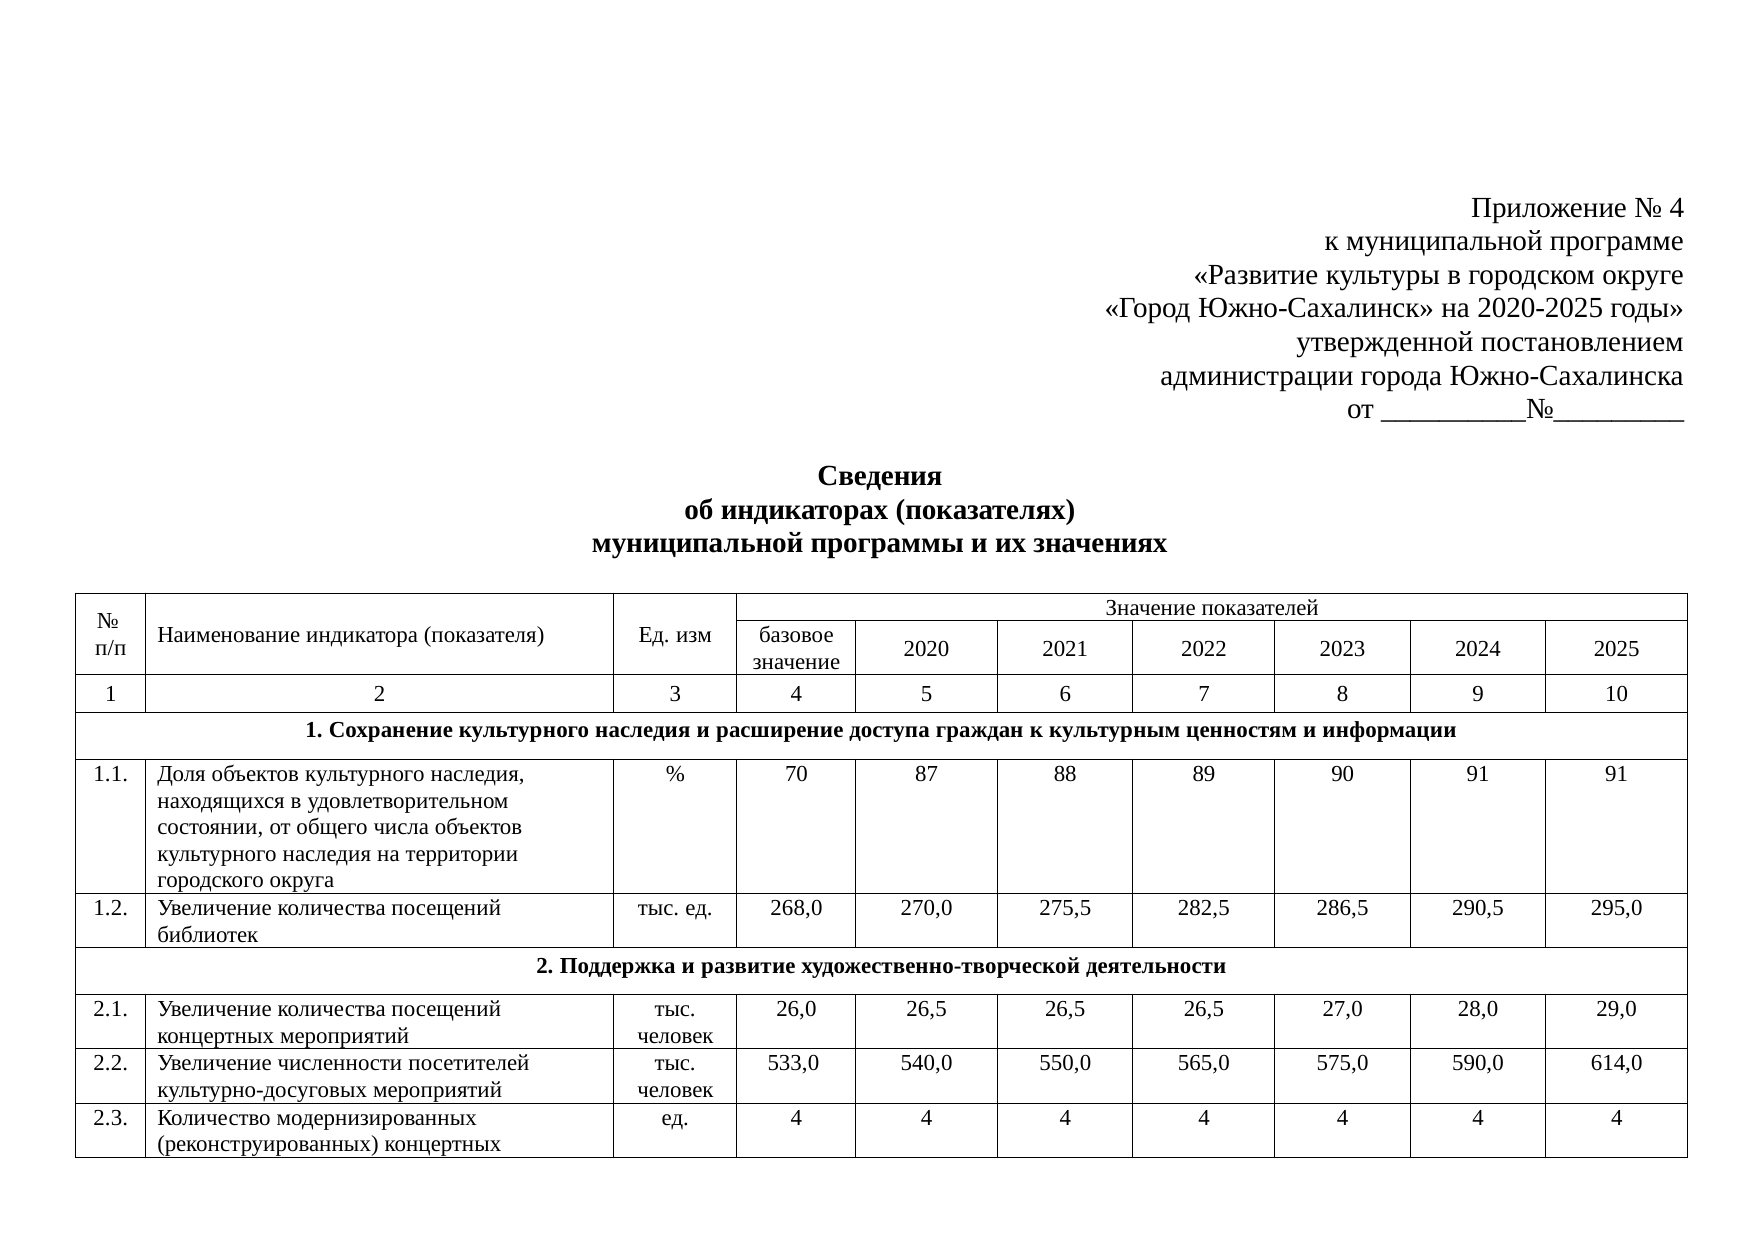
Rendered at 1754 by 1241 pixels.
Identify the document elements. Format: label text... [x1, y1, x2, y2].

table_cell Увеличение количества посещений концертных мероприятий [146, 995, 613, 1048]
table_cell 2. Поддержка и развитие художественно-творческой деятельности [76, 948, 1687, 994]
table_cell 4 [1275, 1104, 1410, 1157]
table_cell [1688, 893, 1747, 947]
table_cell 8 [1275, 675, 1410, 712]
table_cell 295,0 [1546, 894, 1687, 947]
table_cell 26,0 [737, 995, 855, 1048]
table_cell 275,5 [998, 894, 1132, 947]
table_cell 91 [1411, 760, 1545, 893]
text администрации города Южно-Сахалинска [76, 358, 1684, 391]
table_cell 550,0 [998, 1049, 1132, 1102]
text к муниципальной программе [76, 224, 1684, 257]
table_cell Количество модернизированных (реконструированных) концертных [146, 1104, 613, 1157]
table_cell [1688, 620, 1747, 674]
table_cell [1688, 759, 1747, 893]
table_cell 2.2. [76, 1049, 145, 1102]
table_cell 26,5 [1133, 995, 1274, 1048]
table_cell 4 [1546, 1104, 1687, 1157]
table_cell 4 [998, 1104, 1132, 1157]
table_cell 91 [1546, 760, 1687, 893]
text утвержденной постановлением [76, 324, 1684, 358]
table_cell 1. Сохранение культурного наследия и расширение доступа граждан к культурным ценностям и информации [76, 713, 1687, 759]
text «Город Южно-Сахалинск» на 2020-2025 годы» [76, 291, 1684, 324]
table_cell 2022 [1133, 621, 1274, 674]
table_cell [1688, 1103, 1747, 1157]
table_cell 3 [614, 675, 736, 712]
table_cell 540,0 [856, 1049, 997, 1102]
table_cell 1.2. [76, 894, 145, 947]
table_cell 1.1. [76, 760, 145, 893]
table_cell 29,0 [1546, 995, 1687, 1048]
table_cell 4 [737, 1104, 855, 1157]
table_cell [1688, 1048, 1747, 1102]
table_cell 27,0 [1275, 995, 1410, 1048]
table_cell 28,0 [1411, 995, 1545, 1048]
table_cell тыс. человек [614, 995, 736, 1048]
text «Развитие культуры в городском округе [76, 257, 1684, 291]
table_cell 2021 [998, 621, 1132, 674]
table_cell 70 [737, 760, 855, 893]
table_cell 90 [1275, 760, 1410, 893]
table_cell 565,0 [1133, 1049, 1274, 1102]
table_cell 4 [737, 675, 855, 712]
text от __________№_________ [76, 391, 1684, 425]
table_cell [1688, 994, 1747, 1048]
table_cell 2020 [856, 621, 997, 674]
table_cell базовое значение [737, 621, 855, 674]
text Сведения [76, 458, 1684, 492]
table_cell 1 [76, 675, 145, 712]
table_header Ед. изм [614, 594, 736, 674]
table_cell 286,5 [1275, 894, 1410, 947]
table_cell 2 [146, 675, 613, 712]
text муниципальной программы и их значениях [76, 526, 1684, 559]
table_cell 26,5 [856, 995, 997, 1048]
table_cell 5 [856, 675, 997, 712]
table_cell 4 [1133, 1104, 1274, 1157]
table_cell % [614, 760, 736, 893]
table_cell [1688, 947, 1747, 994]
table_header № п/п [76, 594, 145, 674]
table_cell 282,5 [1133, 894, 1274, 947]
table_cell 9 [1411, 675, 1545, 712]
table_cell 2.3. [76, 1104, 145, 1157]
text Приложение № 4 [76, 190, 1684, 224]
table_cell 87 [856, 760, 997, 893]
table_cell Увеличение количества посещений библиотек [146, 894, 613, 947]
table_cell 89 [1133, 760, 1274, 893]
table_cell 4 [1411, 1104, 1545, 1157]
table_cell ед. [614, 1104, 736, 1157]
table_header Наименование индикатора (показателя) [146, 594, 613, 674]
table_cell 614,0 [1546, 1049, 1687, 1102]
table_cell Доля объектов культурного наследия, находящихся в удовлетворительном состоянии, от общего числа объектов культурного наследия на территории городского округа [146, 760, 613, 893]
table_cell [1688, 712, 1747, 759]
table_cell 268,0 [737, 894, 855, 947]
table_cell 2.1. [76, 995, 145, 1048]
table_header Значение показателей [737, 594, 1687, 620]
table_cell 2024 [1411, 621, 1545, 674]
table_cell 7 [1133, 675, 1274, 712]
table_cell Увеличение численности посетителей культурно-досуговых мероприятий [146, 1049, 613, 1102]
table_cell 290,5 [1411, 894, 1545, 947]
table_cell 2023 [1275, 621, 1410, 674]
table_cell 2025 [1546, 621, 1687, 674]
table_cell тыс. человек [614, 1049, 736, 1102]
table_cell [1688, 674, 1747, 712]
table_cell 4 [856, 1104, 997, 1157]
table_cell 590,0 [1411, 1049, 1545, 1102]
table_cell 88 [998, 760, 1132, 893]
table_cell 533,0 [737, 1049, 855, 1102]
table_cell 6 [998, 675, 1132, 712]
table_cell 26,5 [998, 995, 1132, 1048]
table_cell 575,0 [1275, 1049, 1410, 1102]
table_cell 10 [1546, 675, 1687, 712]
table_cell тыс. ед. [614, 894, 736, 947]
table_header [1688, 593, 1747, 620]
table_cell 270,0 [856, 894, 997, 947]
text об индикаторах (показателях) [76, 492, 1684, 526]
